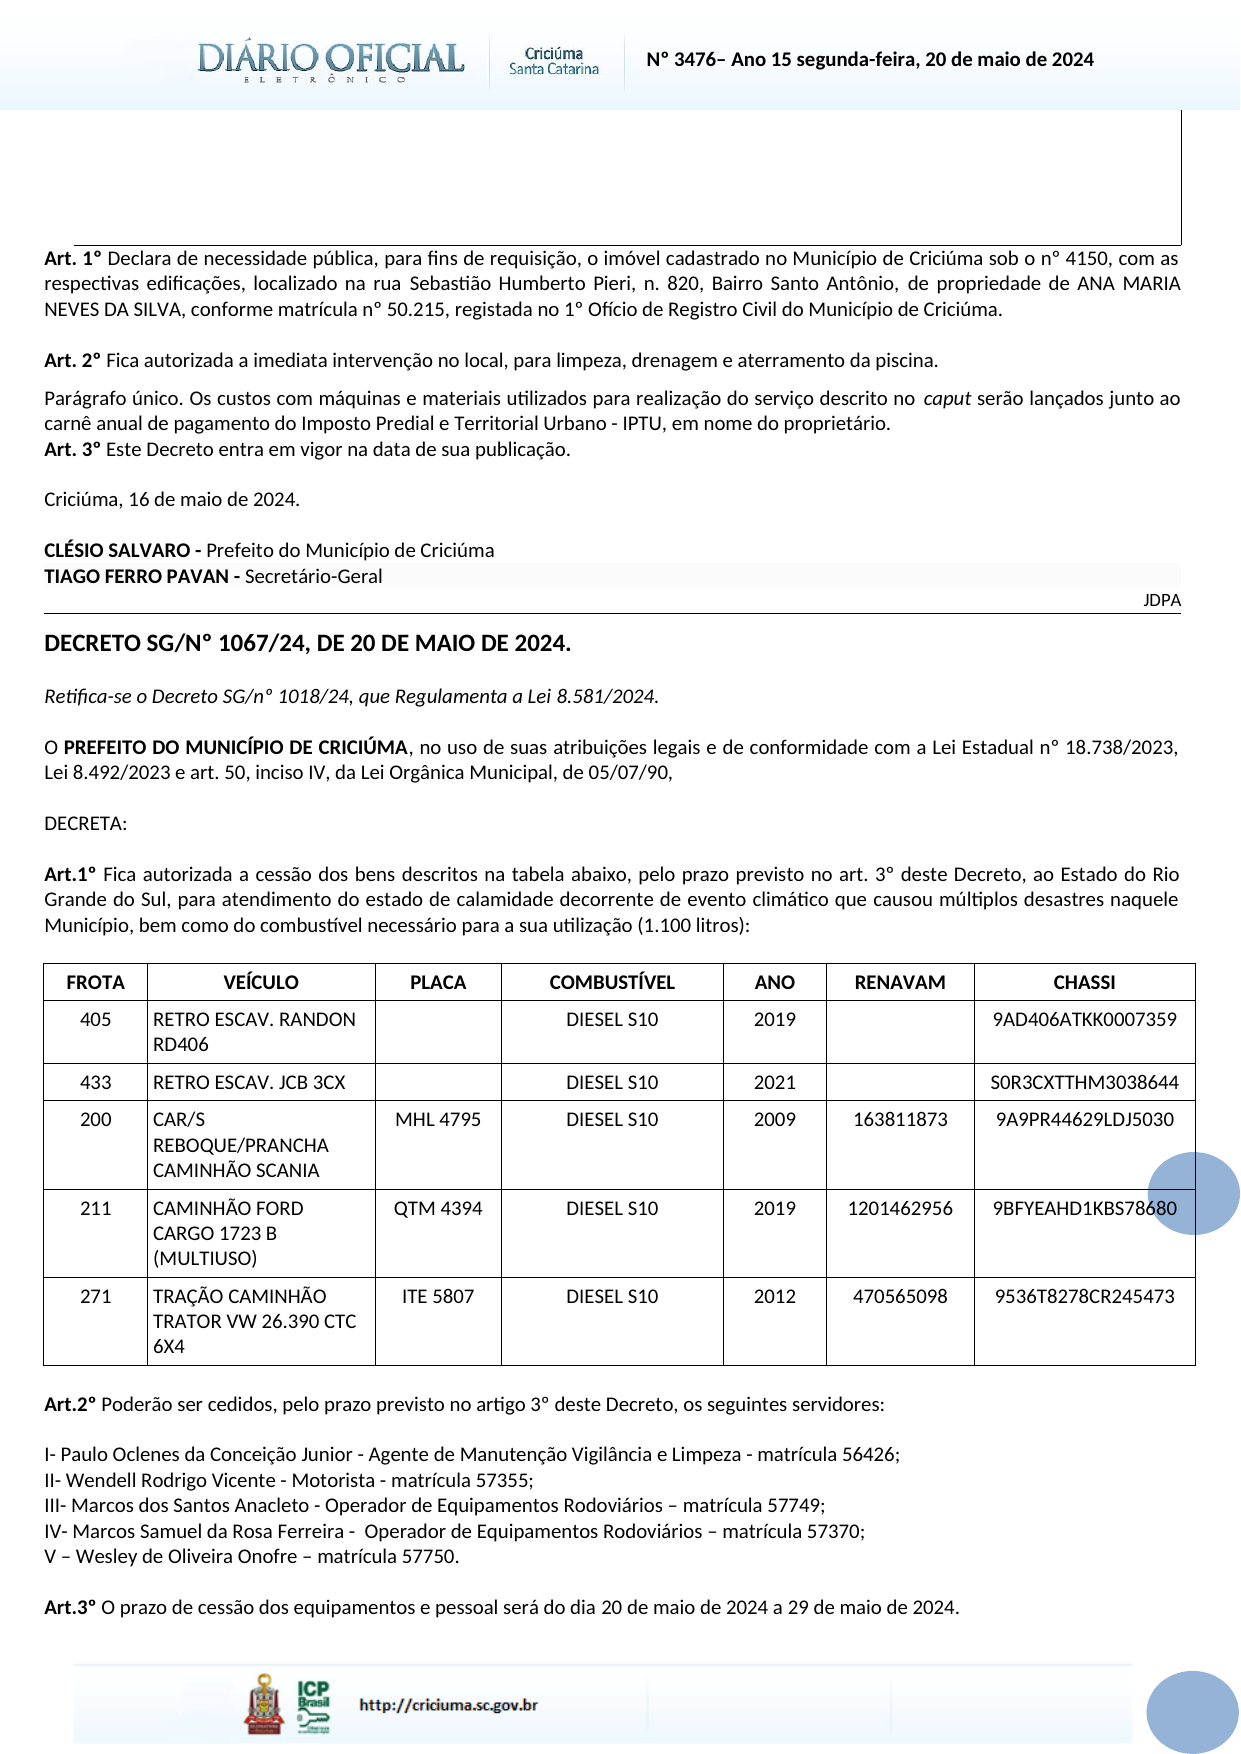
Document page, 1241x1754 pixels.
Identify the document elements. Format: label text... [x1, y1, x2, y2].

table_cell 271 [44, 1278, 147, 1365]
table_cell [376, 1064, 501, 1100]
table_cell 2009 [724, 1101, 826, 1188]
text Parágrafo único. Os custos com máquinas e materiais utilizados para realização do serviço descrito no caput serão lançados junto ao carnê anual de pagamento do Imposto Predial e Territorial Urbano - IPTU, em nome do proprietário. [44, 385, 1181, 436]
table_cell 9BFYEAHD1KBS78680 [975, 1190, 1195, 1277]
text DECRETA: [44, 810, 1181, 836]
table_cell [376, 1001, 501, 1063]
table_header FROTA [44, 964, 147, 1000]
table_cell 433 [44, 1064, 147, 1100]
table_cell DIESEL S10 [502, 1101, 723, 1188]
text O PREFEITO DO MUNICÍPIO DE CRICIÚMA, no uso de suas atribuições legais e de conformidade com a Lei Estadual nº 18.738/2023, Lei 8.492/2023 e art. 50, inciso IV, da Lei Orgânica Municipal, de 05/07/90, [44, 734, 1181, 785]
table_cell 2019 [724, 1190, 826, 1277]
table_cell 1201462956 [827, 1190, 974, 1277]
table_cell QTM 4394 [376, 1190, 501, 1277]
table_cell [827, 1001, 974, 1063]
table_cell 470565098 [827, 1278, 974, 1365]
text CLÉSIO SALVARO - Prefeito do Município de Criciúma [44, 537, 1181, 563]
table_cell 200 [44, 1101, 147, 1188]
table_cell S0R3CXTTHM3038644 [975, 1064, 1195, 1100]
text Art. 1º Declara de necessidade pública, para fins de requisição, o imóvel cadastrado no Município de Criciúma sob o nº 4150, com as respectivas edificações, localizado na rua Sebastião Humberto Pieri, n. 820, Bairro Santo Antônio, de propriedade de ANA MARIA NEVES DA SILVA, conforme matrícula nº 50.215, registada no 1º Ofício de Registro Civil do Município de Criciúma. [44, 245, 1181, 321]
table_header CHASSI [975, 964, 1195, 1000]
table_cell 9A9PR44629LDJ5030 [975, 1101, 1195, 1188]
text JDPA [44, 588, 1181, 613]
text II- Wendell Rodrigo Vicente - Motorista - matrícula 57355; [44, 1467, 1181, 1492]
table_cell 163811873 [827, 1101, 974, 1188]
text Art.1º Fica autorizada a cessão dos bens descritos na tabela abaixo, pelo prazo previsto no art. 3º deste Decreto, ao Estado do Rio Grande do Sul, para atendimento do estado de calamidade decorrente de evento climático que causou múltiplos desastres naquele Município, bem como do combustível necessário para a sua utilização (1.100 litros): [44, 861, 1181, 937]
text I- Paulo Oclenes da Conceição Junior - Agente de Manutenção Vigilância e Limpeza - matrícula 56426; [44, 1442, 1181, 1467]
text TIAGO FERRO PAVAN - Secretário-Geral [44, 563, 1181, 588]
table_header RENAVAM [827, 964, 974, 1000]
text IV- Marcos Samuel da Rosa Ferreira - Operador de Equipamentos Rodoviários – matrícula 57370; [44, 1518, 1181, 1543]
table_cell DIESEL S10 [502, 1001, 723, 1063]
text V – Wesley de Oliveira Onofre – matrícula 57750. [44, 1543, 1181, 1569]
table_cell 2012 [724, 1278, 826, 1365]
table_cell 2019 [724, 1001, 826, 1063]
table_cell CAMINHÃO FORD CARGO 1723 B (MULTIUSO) [148, 1190, 375, 1277]
table_cell 405 [44, 1001, 147, 1063]
text Art. 2º Fica autorizada a imediata intervenção no local, para limpeza, drenagem e aterramento da piscina. [44, 347, 1181, 372]
table_cell MHL 4795 [376, 1101, 501, 1188]
table_header PLACA [376, 964, 501, 1000]
table_cell 2021 [724, 1064, 826, 1100]
text Art. 3º Este Decreto entra em vigor na data de sua publicação. [44, 436, 1181, 461]
text Art.2º Poderão ser cedidos, pelo prazo previsto no artigo 3º deste Decreto, os seguintes servidores: [44, 1391, 1181, 1416]
table_header COMBUSTÍVEL [502, 964, 723, 1000]
text Criciúma, 16 de maio de 2024. [44, 487, 1181, 512]
text III- Marcos dos Santos Anacleto - Operador de Equipamentos Rodoviários – matrícula 57749; [44, 1492, 1181, 1518]
table_cell ITE 5807 [376, 1278, 501, 1365]
table_cell 9AD406ATKK0007359 [975, 1001, 1195, 1063]
table_header VEÍCULO [148, 964, 375, 1000]
table_cell 9536T8278CR245473 [975, 1278, 1195, 1365]
table_cell RETRO ESCAV. RANDON RD406 [148, 1001, 375, 1063]
table_cell [827, 1064, 974, 1100]
table_cell TRAÇÃO CAMINHÃO TRATOR VW 26.390 CTC 6X4 [148, 1278, 375, 1365]
table_header ANO [724, 964, 826, 1000]
table_cell DIESEL S10 [502, 1064, 723, 1100]
table_cell CAR/S REBOQUE/PRANCHA CAMINHÃO SCANIA [148, 1101, 375, 1188]
table_cell DIESEL S10 [502, 1278, 723, 1365]
table_cell RETRO ESCAV. JCB 3CX [148, 1064, 375, 1100]
text DECRETO SG/Nº 1067/24, DE 20 DE MAIO DE 2024. [44, 627, 1181, 658]
text Retifica-se o Decreto SG/nº 1018/24, que Regulamenta a Lei 8.581/2024. [44, 683, 1181, 708]
text Art.3º O prazo de cessão dos equipamentos e pessoal será do dia 20 de maio de 2024 a 29 de maio de 2024. [44, 1594, 1181, 1619]
table_cell DIESEL S10 [502, 1190, 723, 1277]
table_cell 211 [44, 1190, 147, 1277]
